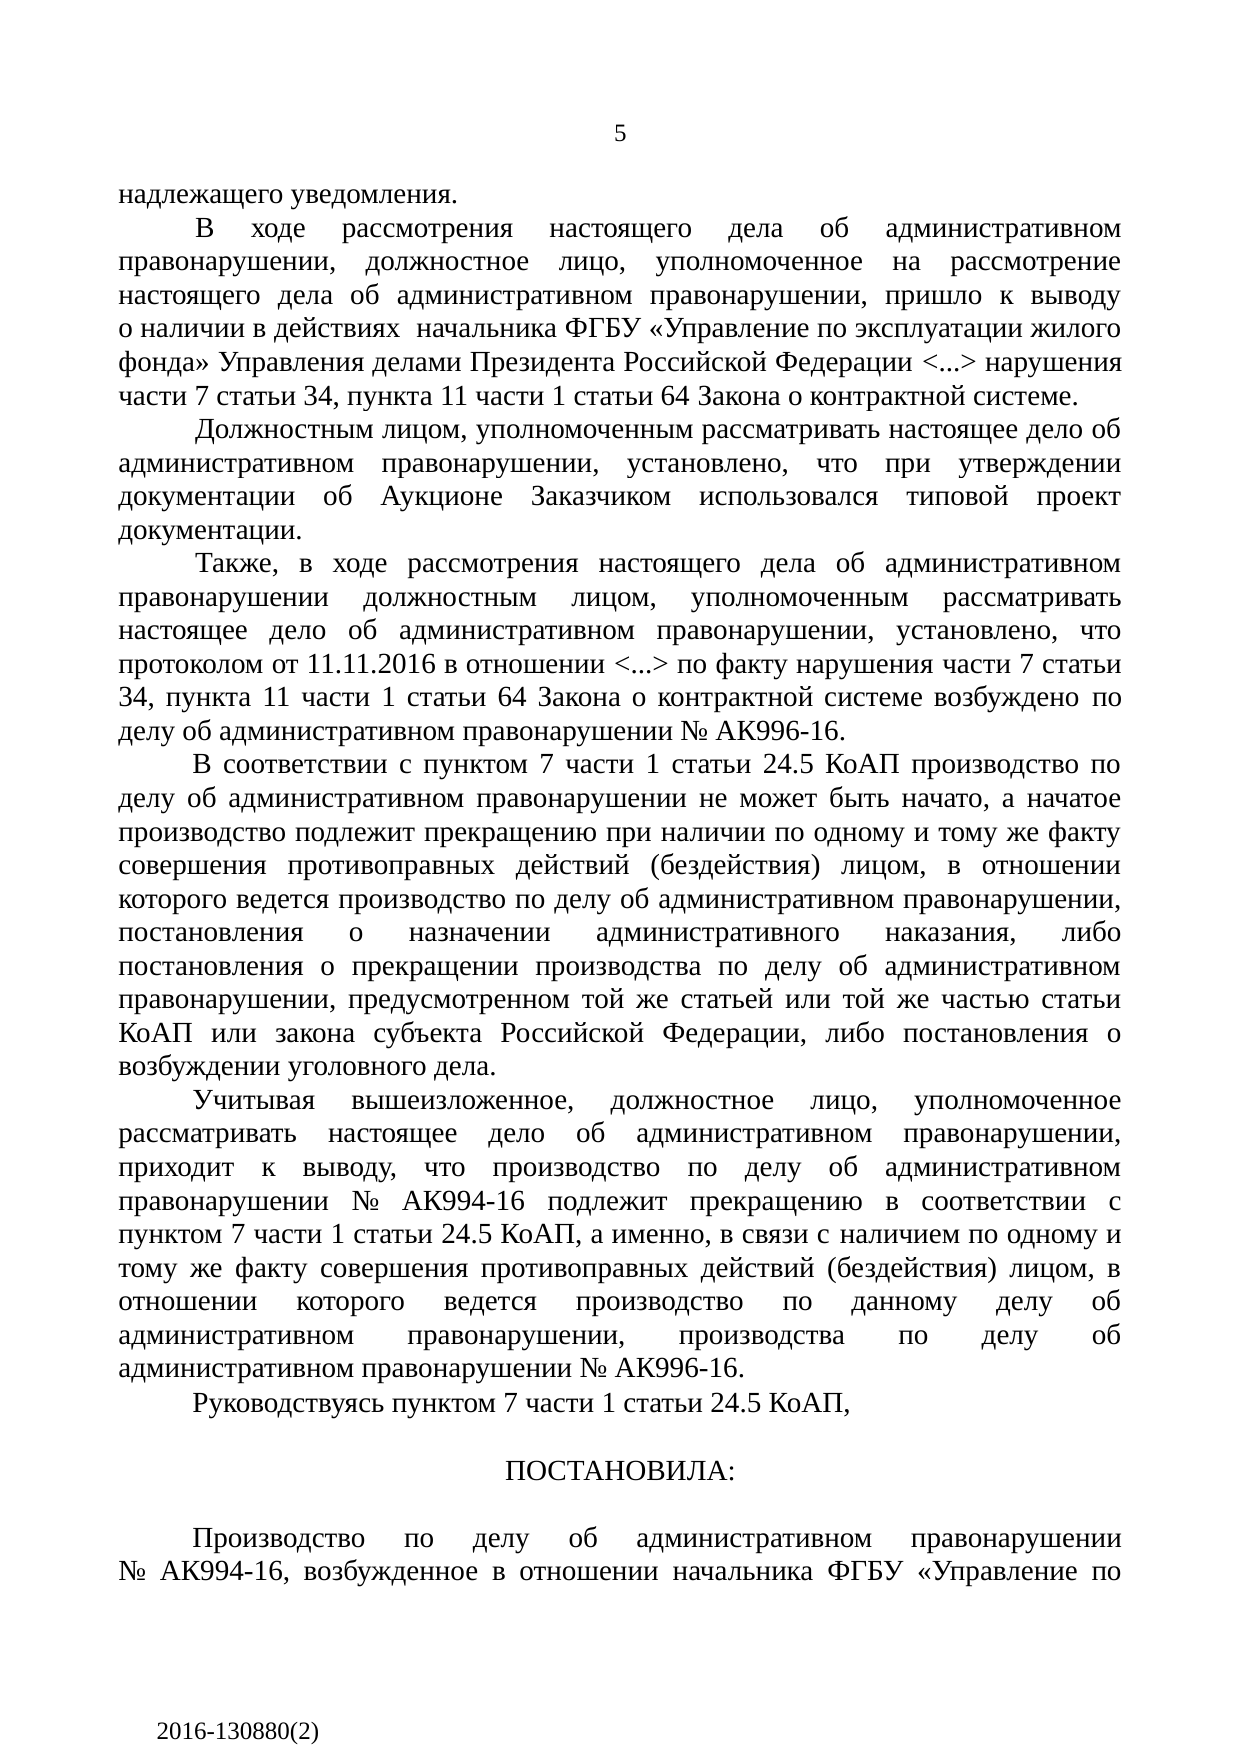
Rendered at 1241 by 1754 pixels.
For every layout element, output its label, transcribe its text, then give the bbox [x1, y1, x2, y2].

text Производство по делу об административном правонарушении № АК994-16, возбужденное в отношении начальника ФГБУ «Управление по [118, 1520, 1122, 1587]
text надлежащего уведомления. [118, 176, 1122, 210]
text ПОСТАНОВИЛА: [118, 1453, 1122, 1486]
text Должностным лицом, уполномоченным рассматривать настоящее дело об административном правонарушении, установлено, что при утверждении документации об Аукционе Заказчиком использовался типовой проект документации. [118, 411, 1122, 545]
text Также, в ходе рассмотрения настоящего дела об административном правонарушении должностным лицом, уполномоченным рассматривать настоящее дело об административном правонарушении, установлено, что протоколом от 11.11.2016 в отношении <...> по факту нарушения части 7 статьи 34, пункта 11 части 1 статьи 64 Закона о контрактной системе возбуждено по делу об административном правонарушении № АК996-16. [118, 545, 1122, 747]
text В ходе рассмотрения настоящего дела об административном правонарушении, должностное лицо, уполномоченное на рассмотрение настоящего дела об административном правонарушении, пришло к выводу о наличии в действиях начальника ФГБУ «Управление по эксплуатации жилого фонда» Управления делами Президента Российской Федерации <...> нарушения части 7 статьи 34, пункта 11 части 1 статьи 64 Закона о контрактной системе. [118, 210, 1122, 411]
text В соответствии с пунктом 7 части 1 статьи 24.5 КоАП производство по делу об административном правонарушении не может быть начато, а начатое производство подлежит прекращению при наличии по одному и тому же факту совершения противоправных действий (бездействия) лицом, в отношении которого ведется производство по делу об административном правонарушении, постановления о назначении административного наказания, либо постановления о прекращении производства по делу об административном правонарушении, предусмотренном той же статьей или той же частью статьи КоАП или закона субъекта Российской Федерации, либо постановления о возбуждении уголовного дела. [118, 747, 1122, 1082]
text Руководствуясь пунктом 7 части 1 статьи 24.5 КоАП, [118, 1384, 1122, 1419]
text Учитывая вышеизложенное, должностное лицо, уполномоченное рассматривать настоящее дело об административном правонарушении, приходит к выводу, что производство по делу об административном правонарушении № АК994-16 подлежит прекращению в соответствии с пунктом 7 части 1 статьи 24.5 КоАП, а именно, в связи с наличием по одному и тому же факту совершения противоправных действий (бездействия) лицом, в отношении которого ведется производство по данному делу об административном правонарушении, производства по делу об административном правонарушении № АК996-16. [118, 1082, 1122, 1384]
